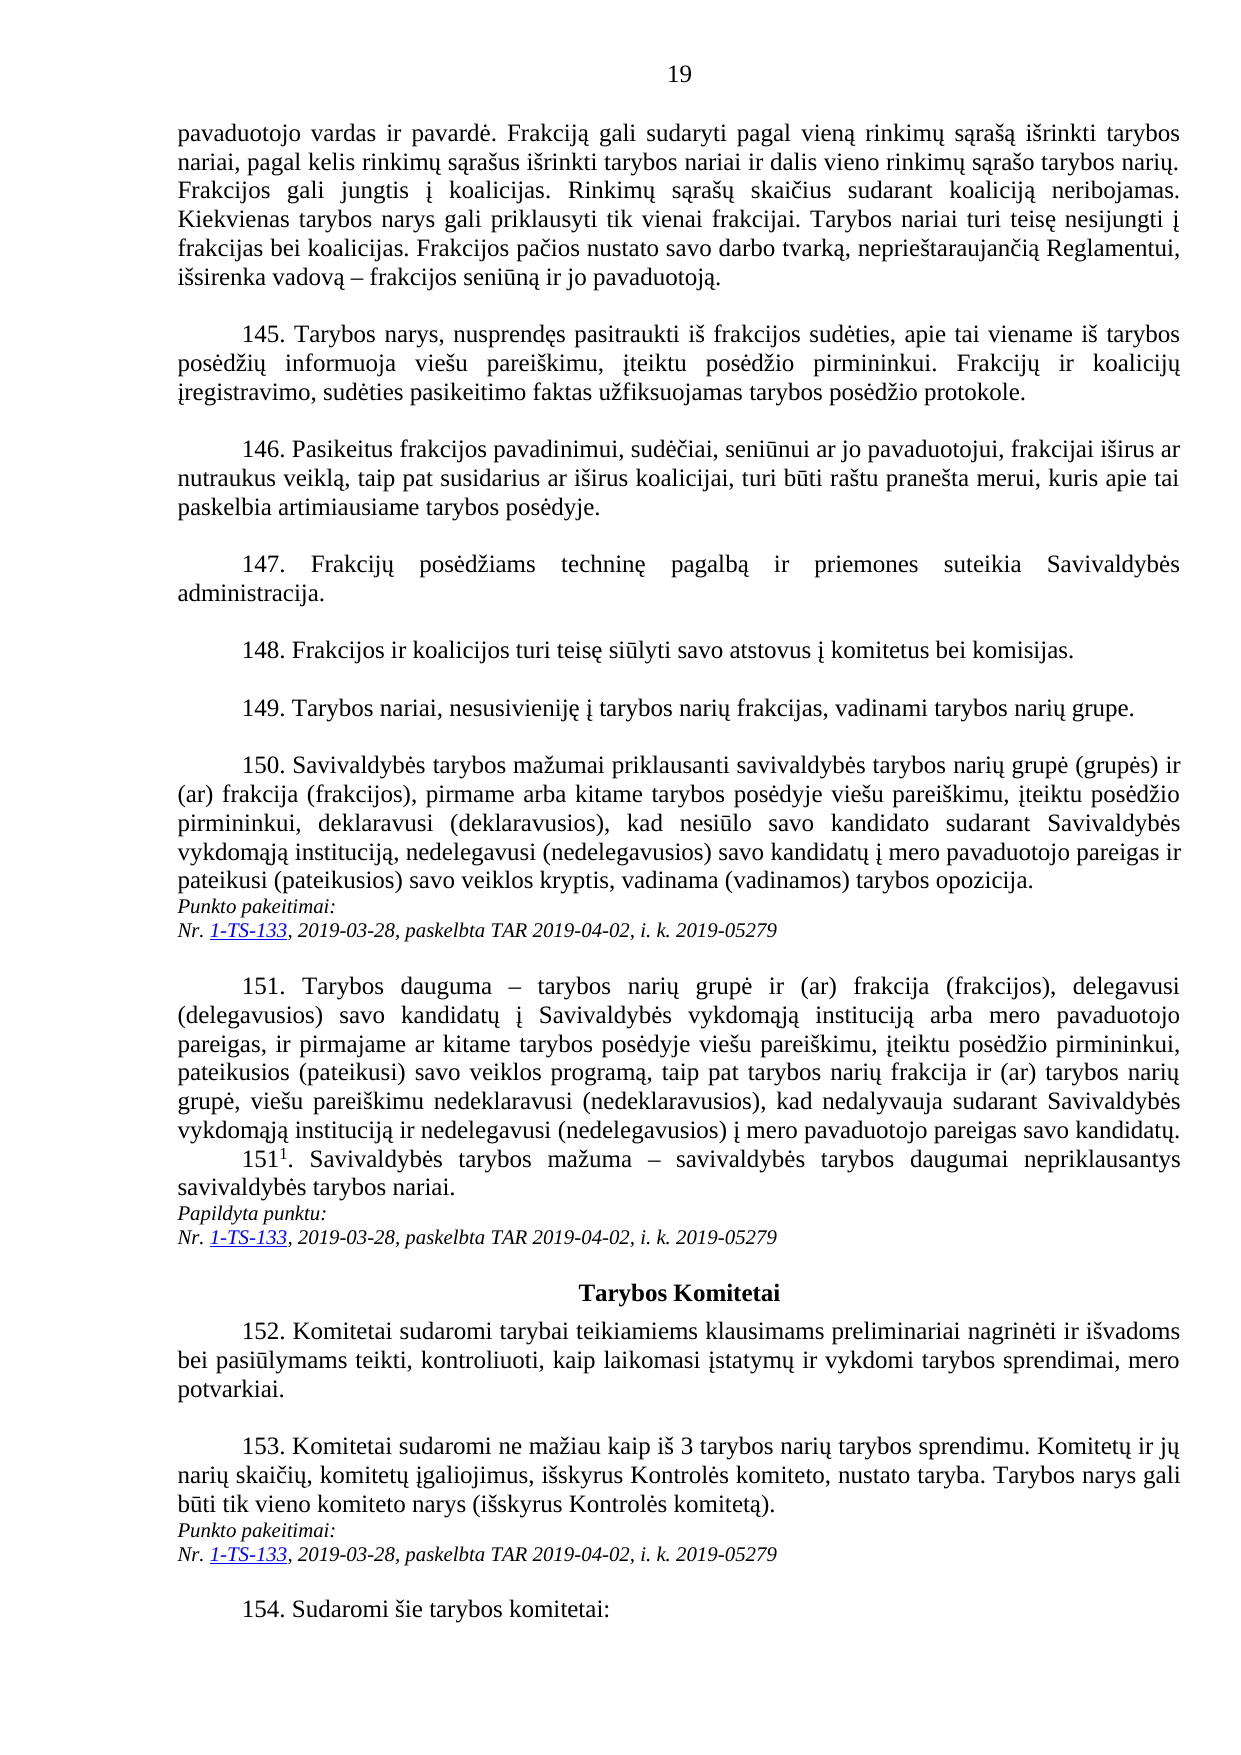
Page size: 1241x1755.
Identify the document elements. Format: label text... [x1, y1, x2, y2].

text Nr. 1-TS-133, 2019-03-28, paskelbta TAR 2019-04-02, i. k. 2019-05279 [177, 918, 1181, 942]
text Nr. 1-TS-133, 2019-03-28, paskelbta TAR 2019-04-02, i. k. 2019-05279 [177, 1225, 1181, 1249]
text 153. Komitetai sudaromi ne mažiau kaip iš 3 tarybos narių tarybos sprendimu. Komitetų ir jų narių skaičių, komitetų įgaliojimus, išskyrus Kontrolės komiteto, nustato taryba. Tarybos narys gali būti tik vieno komiteto narys (išskyrus Kontrolės komitetą). [177, 1431, 1181, 1518]
text 145. Tarybos narys, nusprendęs pasitraukti iš frakcijos sudėties, apie tai viename iš tarybos posėdžių informuoja viešu pareiškimu, įteiktu posėdžio pirmininkui. Frakcijų ir koalicijų įregistravimo, sudėties pasikeitimo faktas užfiksuojamas tarybos posėdžio protokole. [177, 319, 1181, 406]
text pavaduotojo vardas ir pavardė. Frakciją gali sudaryti pagal vieną rinkimų sąrašą išrinkti tarybos nariai, pagal kelis rinkimų sąrašus išrinkti tarybos nariai ir dalis vieno rinkimų sąrašo tarybos narių. Frakcijos gali jungtis į koalicijas. Rinkimų sąrašų skaičius sudarant koaliciją neribojamas. Kiekvienas tarybos narys gali priklausyti tik vienai frakcijai. Tarybos nariai turi teisę nesijungti į frakcijas bei koalicijas. Frakcijos pačios nustato savo darbo tvarką, neprieštaraujančią Reglamentui, išsirenka vadovą – frakcijos seniūną ir jo pavaduotoją. [177, 118, 1181, 291]
text 147. Frakcijų posėdžiams techninę pagalbą ir priemones suteikia Savivaldybės administracija. [177, 549, 1181, 607]
text 151. Tarybos dauguma – tarybos narių grupė ir (ar) frakcija (frakcijos), delegavusi (delegavusios) savo kandidatų į Savivaldybės vykdomąją instituciją arba mero pavaduotojo pareigas, ir pirmajame ar kitame tarybos posėdyje viešu pareiškimu, įteiktu posėdžio pirmininkui, pateikusios (pateikusi) savo veiklos programą, taip pat tarybos narių frakcija ir (ar) tarybos narių grupė, viešu pareiškimu nedeklaravusi (nedeklaravusios), kad nedalyvauja sudarant Savivaldybės vykdomąją instituciją ir nedelegavusi (nedelegavusios) į mero pavaduotojo pareigas savo kandidatų. [177, 971, 1181, 1144]
text 1511. Savivaldybės tarybos mažuma – savivaldybės tarybos daugumai nepriklausantys savivaldybės tarybos nariai. [177, 1144, 1181, 1201]
text 149. Tarybos nariai, nesusivieniję į tarybos narių frakcijas, vadinami tarybos narių grupe. [177, 693, 1181, 722]
text 146. Pasikeitus frakcijos pavadinimui, sudėčiai, seniūnui ar jo pavaduotojui, frakcijai iširus ar nutraukus veiklą, taip pat susidarius ar iširus koalicijai, turi būti raštu pranešta merui, kuris apie tai paskelbia artimiausiame tarybos posėdyje. [177, 434, 1181, 521]
text Tarybos Komitetai [177, 1278, 1181, 1307]
text Punkto pakeitimai: [177, 1518, 1181, 1542]
text 148. Frakcijos ir koalicijos turi teisę siūlyti savo atstovus į komitetus bei komisijas. [177, 636, 1181, 664]
text Nr. 1-TS-133, 2019-03-28, paskelbta TAR 2019-04-02, i. k. 2019-05279 [177, 1542, 1181, 1566]
text 154. Sudaromi šie tarybos komitetai: [177, 1594, 1181, 1623]
text 150. Savivaldybės tarybos mažumai priklausanti savivaldybės tarybos narių grupė (grupės) ir (ar) frakcija (frakcijos), pirmame arba kitame tarybos posėdyje viešu pareiškimu, įteiktu posėdžio pirmininkui, deklaravusi (deklaravusios), kad nesiūlo savo kandidato sudarant Savivaldybės vykdomąją instituciją, nedelegavusi (nedelegavusios) savo kandidatų į mero pavaduotojo pareigas ir pateikusi (pateikusios) savo veiklos kryptis, vadinama (vadinamos) tarybos opozicija. [177, 751, 1181, 894]
text Papildyta punktu: [177, 1201, 1181, 1225]
text Punkto pakeitimai: [177, 894, 1181, 918]
text 152. Komitetai sudaromi tarybai teikiamiems klausimams preliminariai nagrinėti ir išvadoms bei pasiūlymams teikti, kontroliuoti, kaip laikomasi įstatymų ir vykdomi tarybos sprendimai, mero potvarkiai. [177, 1316, 1181, 1403]
